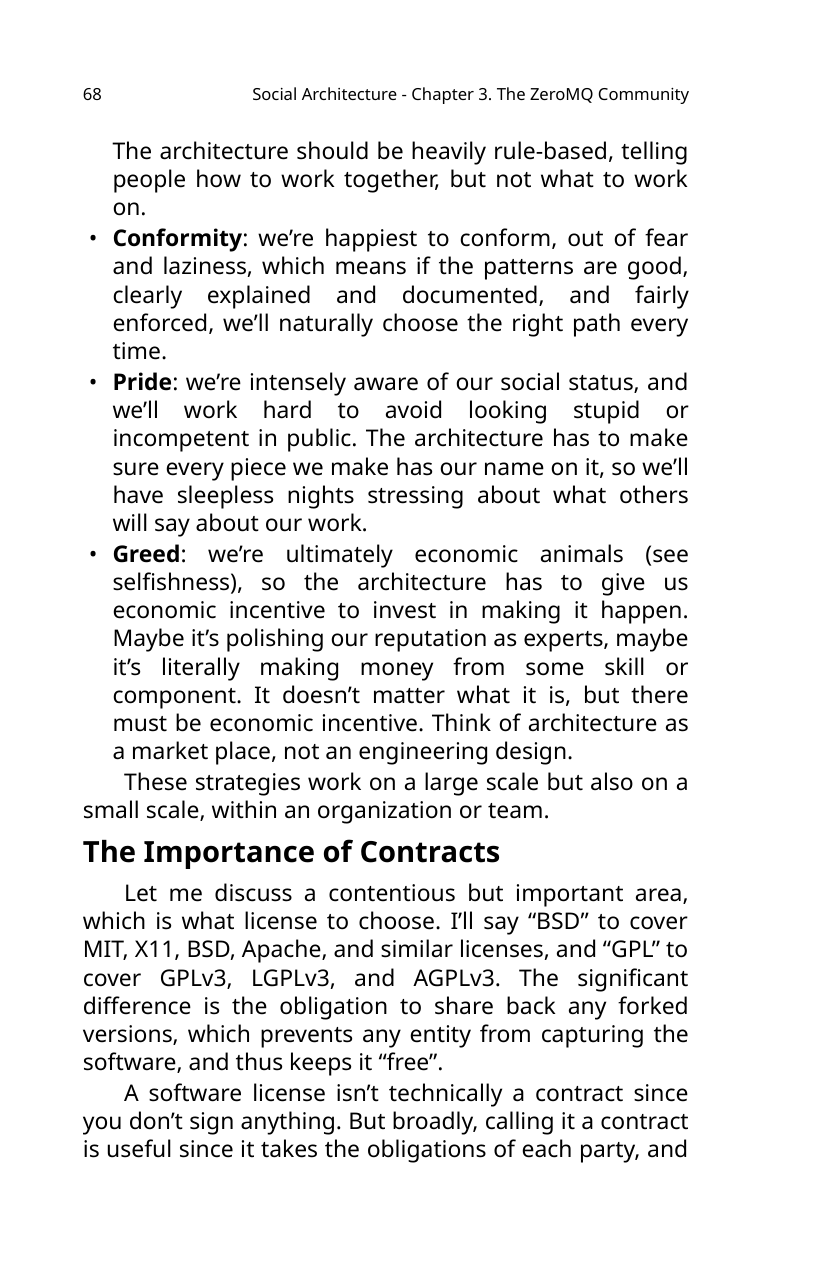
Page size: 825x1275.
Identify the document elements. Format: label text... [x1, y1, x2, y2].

text Let me discuss a contentious but important area, which is what license to choose. I’ll say “BSD” to cover MIT, X11, BSD, Apache, and similar licenses, and “GPL” to cover GPLv3, LGPLv3, and AGPLv3. The significant difference is the obligation to share back any forked versions, which prevents any entity from capturing the software, and thus keeps it “free”. [83, 877, 689, 1077]
subtitle The Importance of Contracts [83, 831, 689, 871]
list Pride: we’re intensely aware of our social status, and we’ll work hard to avoid looking stupid or incompetent in public. The architecture has to make sure every piece we make has our name on it, so we’ll have sleepless nights stressing about what others will say about our work. [88, 366, 689, 538]
text A software license isn’t technically a contract since you don’t sign anything. But broadly, calling it a contract is useful since it takes the obligations of each party, and [83, 1077, 689, 1164]
list The architecture should be heavily rule-based, telling people how to work together, but not what to work on. [88, 135, 689, 222]
list Conformity: we’re happiest to conform, out of fear and laziness, which means if the patterns are good, clearly explained and documented, and fairly enforced, we’ll naturally choose the right path every time. [88, 222, 689, 366]
list Greed: we’re ultimately economic animals (see selfishness), so the architecture has to give us economic incentive to invest in making it happen. Maybe it’s polishing our reputation as experts, maybe it’s literally making money from some skill or component. It doesn’t matter what it is, but there must be economic incentive. Think of architecture as a market place, not an engineering design. [88, 538, 689, 766]
text These strategies work on a large scale but also on a small scale, within an organization or team. [83, 766, 689, 826]
